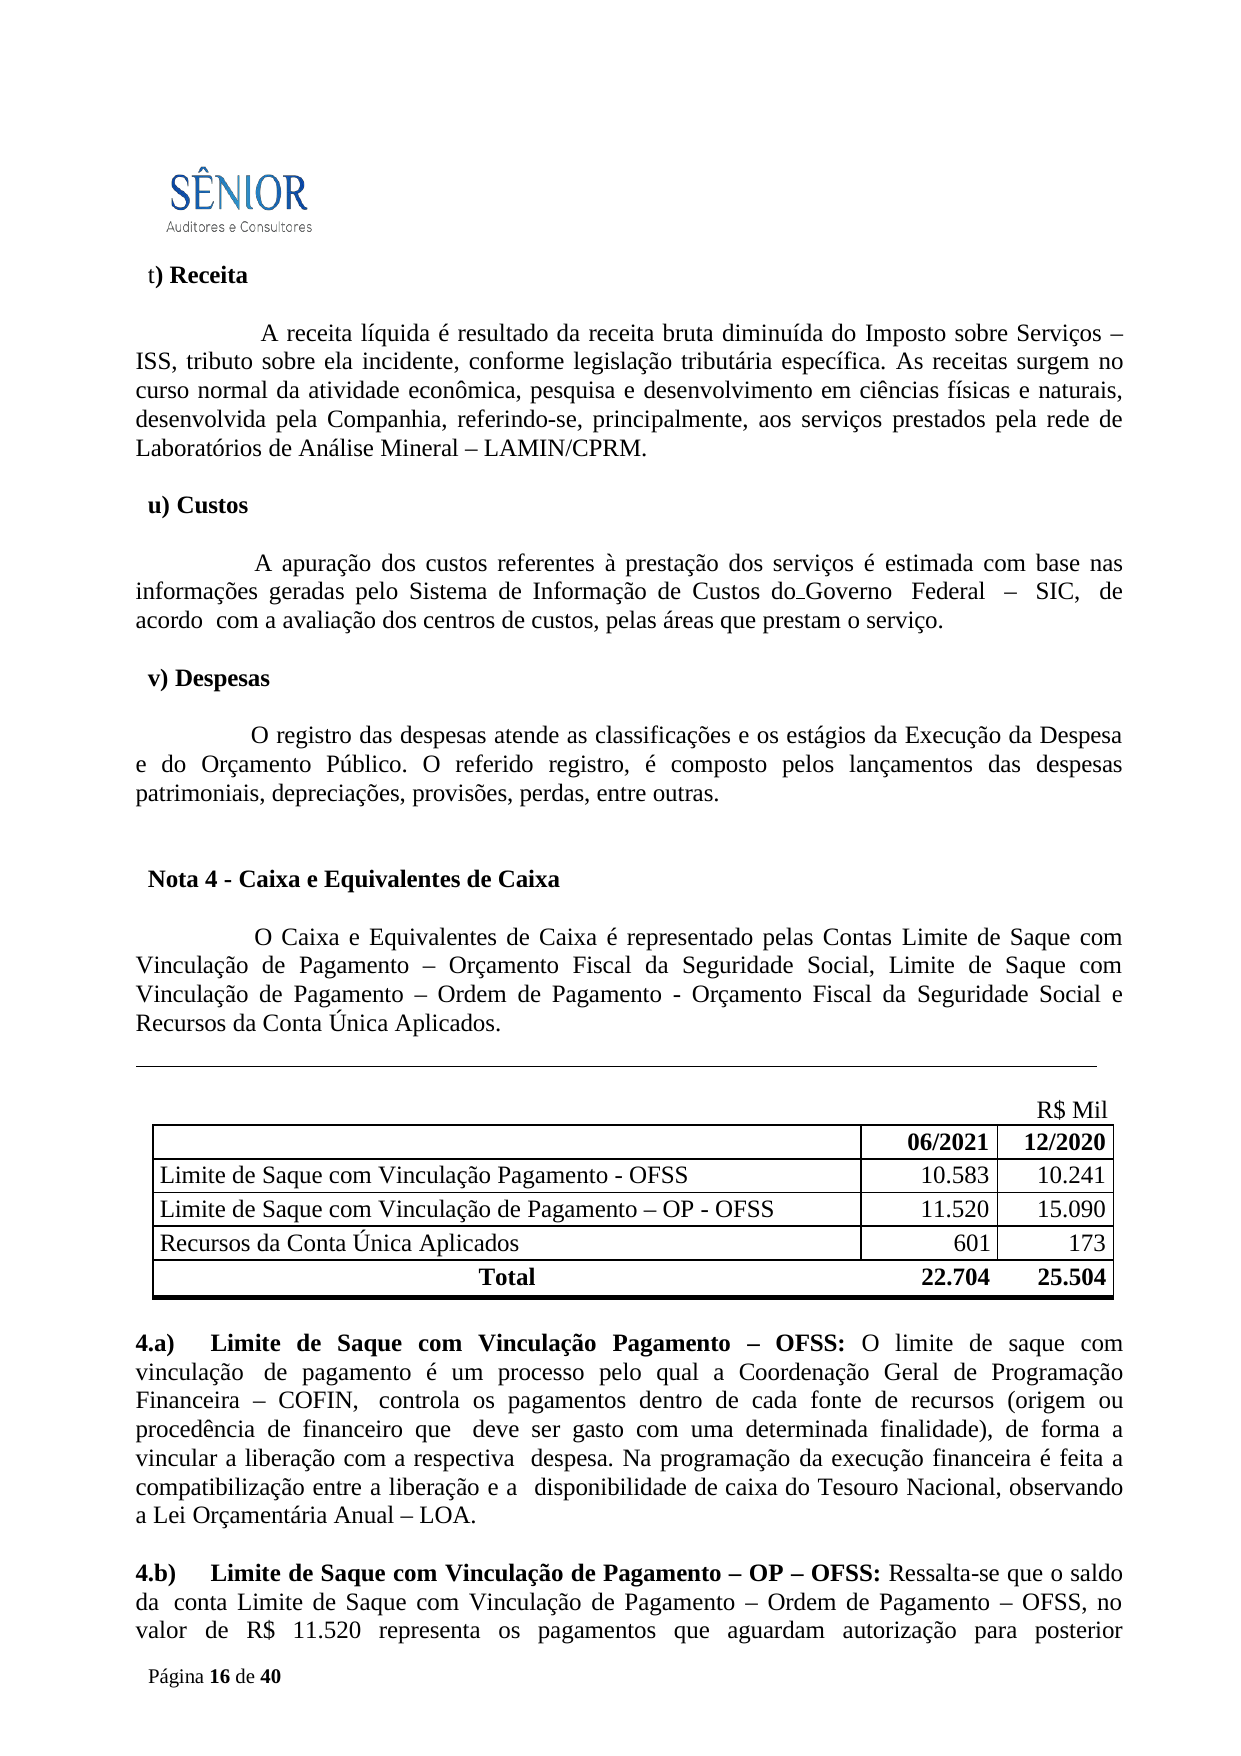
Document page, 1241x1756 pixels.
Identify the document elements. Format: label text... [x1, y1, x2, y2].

table_cell Total [154, 1261, 861, 1295]
text O registro das despesas atende as classificações e os estágios da Execução da Despesa e do Orçamento Público. O referido registro, é composto pelos lançamentos das despesas patrimoniais, depreciações, provisões, perdas, entre outras. [135, 720, 1123, 807]
list Limite de Saque com Vinculação de Pagamento – OP – OFSS: Ressalta-se que o saldo da conta Limite de Saque com Vinculação de Pagamento – Ordem de Pagamento – OFSS, no valor de R$ 11.520 representa os pagamentos que aguardam autorização para posterior [135, 1558, 1123, 1644]
list Custos [148, 491, 1134, 519]
list Despesas [148, 663, 1134, 692]
table_header [154, 1126, 860, 1158]
table_cell 10.241 [998, 1160, 1113, 1192]
text O Caixa e Equivalentes de Caixa é representado pelas Contas Limite de Saque com Vinculação de Pagamento – Orçamento Fiscal da Seguridade Social, Limite de Saque com Vinculação de Pagamento – Ordem de Pagamento - Orçamento Fiscal da Seguridade Social e Recursos da Conta Única Aplicados. [135, 922, 1123, 1037]
table_cell Limite de Saque com Vinculação Pagamento - OFSS [154, 1160, 860, 1192]
table_cell 25.504 [997, 1261, 1113, 1295]
table_header 12/2020 [998, 1126, 1113, 1158]
list Limite de Saque com Vinculação Pagamento – OFSS: O limite de saque com vinculação de pagamento é um processo pelo qual a Coordenação Geral de Programação Financeira – COFIN, controla os pagamentos dentro de cada fonte de recursos (origem ou procedência de financeiro que deve ser gasto com uma determinada finalidade), de forma a vincular a liberação com a respectiva despesa. Na programação da execução financeira é feita a compatibilização entre a liberação e a disponibilidade de caixa do Tesouro Nacional, observando a Lei Orçamentária Anual – LOA. [135, 1328, 1123, 1529]
text R$ Mil [135, 1095, 1108, 1124]
table_cell 601 [862, 1227, 997, 1259]
text t) Receita [148, 260, 1134, 289]
table_cell 15.090 [998, 1193, 1113, 1225]
table_cell 11.520 [862, 1193, 997, 1225]
table_cell 173 [998, 1227, 1113, 1259]
text A apuração dos custos referentes à prestação dos serviços é estimada com base nas informações geradas pelo Sistema de Informação de Custos do Governo Federal – SIC, de acordo com a avaliação dos centros de custos, pelas áreas que prestam o serviço. [135, 548, 1123, 634]
text A receita líquida é resultado da receita bruta diminuída do Imposto sobre Serviços – ISS, tributo sobre ela incidente, conforme legislação tributária específica. As receitas surgem no curso normal da atividade econômica, pesquisa e desenvolvimento em ciências físicas e naturais, desenvolvida pela Companhia, referindo-se, principalmente, aos serviços prestados pela rede de Laboratórios de Análise Mineral – LAMIN/CPRM. [135, 318, 1123, 461]
table_cell 22.704 [861, 1261, 997, 1295]
table_cell Recursos da Conta Única Aplicados [154, 1227, 860, 1259]
text Nota 4 - Caixa e Equivalentes de Caixa [148, 864, 1134, 893]
table_header 06/2021 [862, 1126, 997, 1158]
table_cell Limite de Saque com Vinculação de Pagamento – OP - OFSS [154, 1193, 860, 1225]
table_cell 10.583 [862, 1160, 997, 1192]
